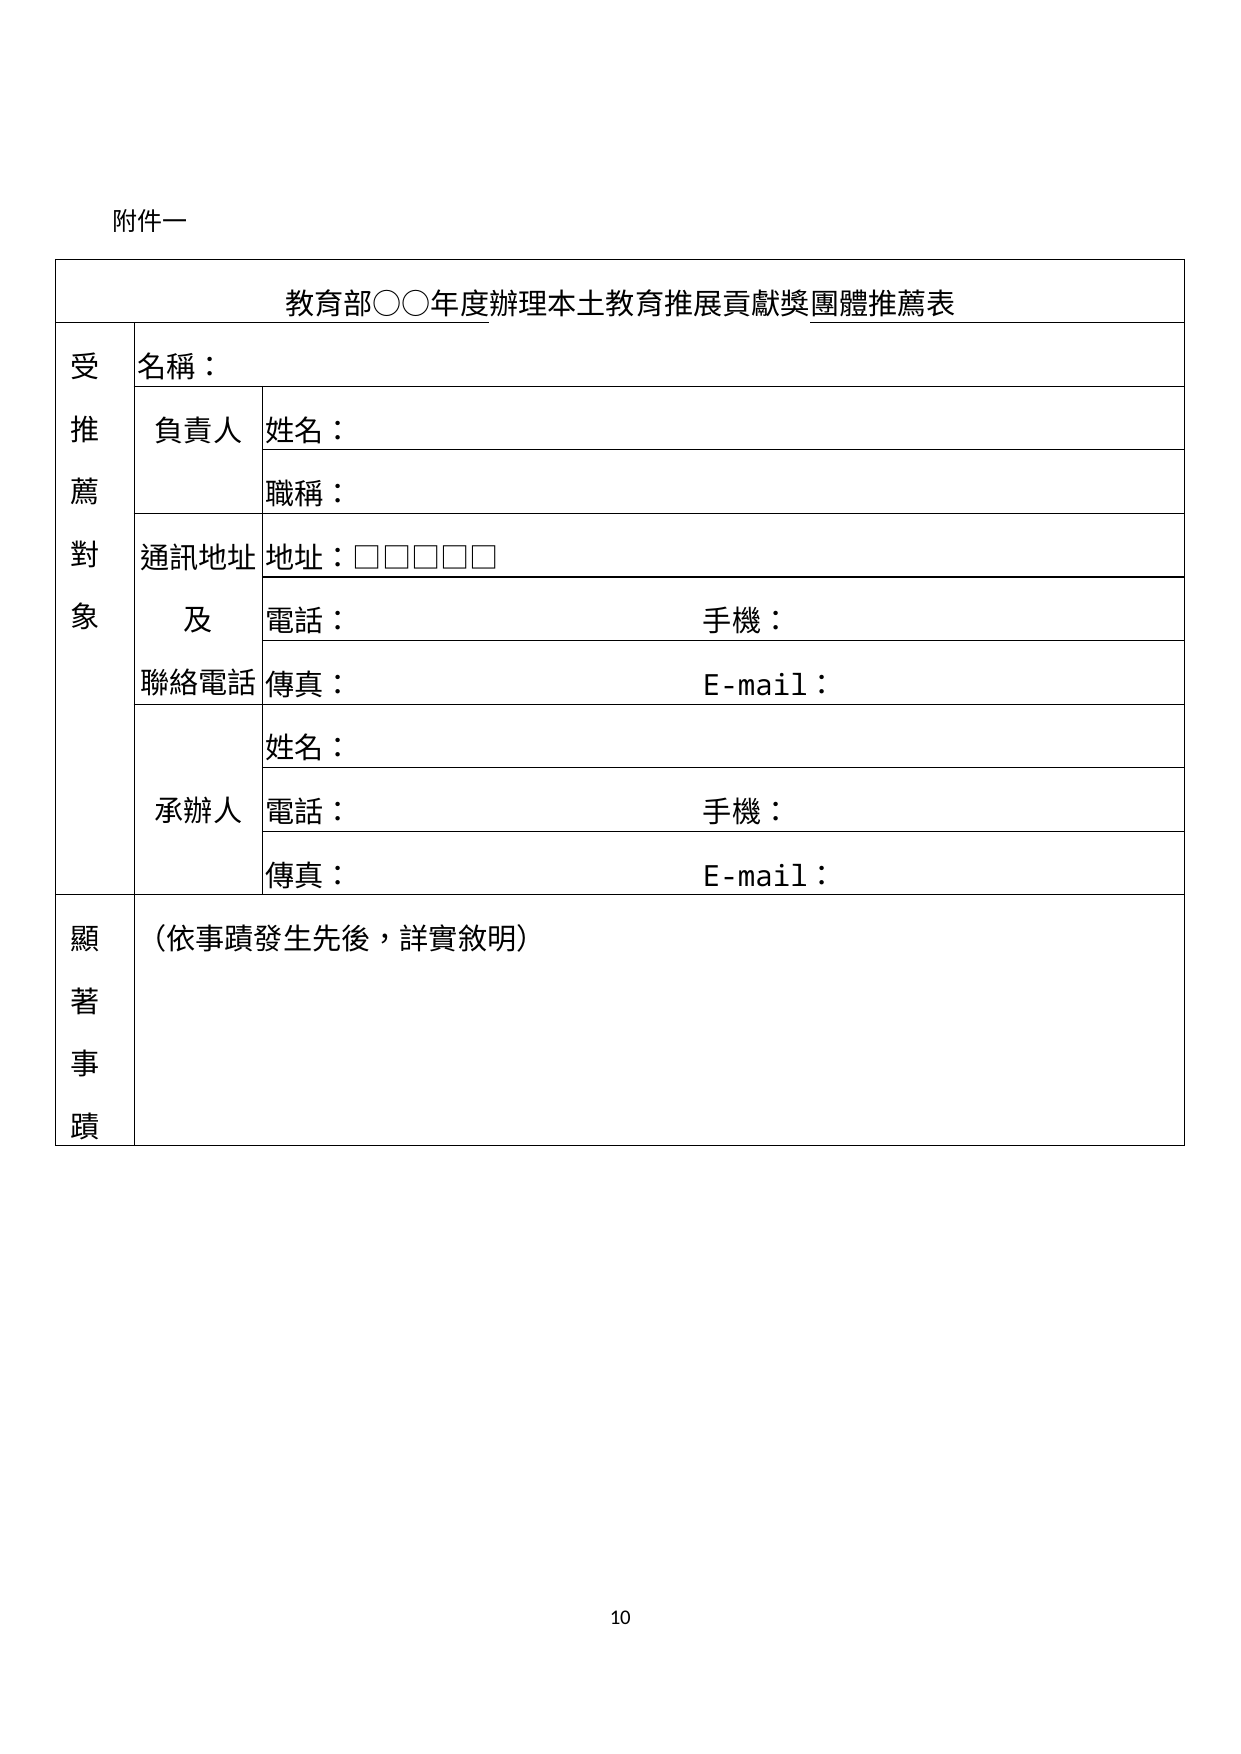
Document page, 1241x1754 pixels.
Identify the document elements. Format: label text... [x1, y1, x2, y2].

table_cell 職稱： [263, 450, 1184, 513]
table_cell 受推薦對象 [56, 323, 134, 894]
table_cell （依事蹟發生先後，詳實敘明） [135, 895, 1184, 1145]
table_cell 姓名： [263, 705, 1184, 767]
table_cell 名稱： [135, 323, 1184, 386]
table_header 教育部○○年度辦理本土教育推展貢獻獎團體推薦表 [56, 260, 1184, 322]
table_cell 傳真： E-mail： [263, 832, 1184, 894]
table_cell 姓名： [263, 387, 1184, 449]
table_cell 傳真： E-mail： [263, 641, 1184, 703]
table_cell 承辦人 [135, 705, 262, 894]
table_cell 通訊地址 及 聯絡電話 [135, 514, 262, 703]
table_cell 電話： 手機： [263, 768, 1184, 831]
table_cell 電話： 手機： [263, 578, 1184, 640]
text 附件一 [112, 177, 1128, 240]
table_cell 負責人 [135, 387, 262, 513]
table_cell 地址：□□□□□ [263, 514, 1184, 576]
table_cell 顯著事蹟 [56, 895, 134, 1145]
